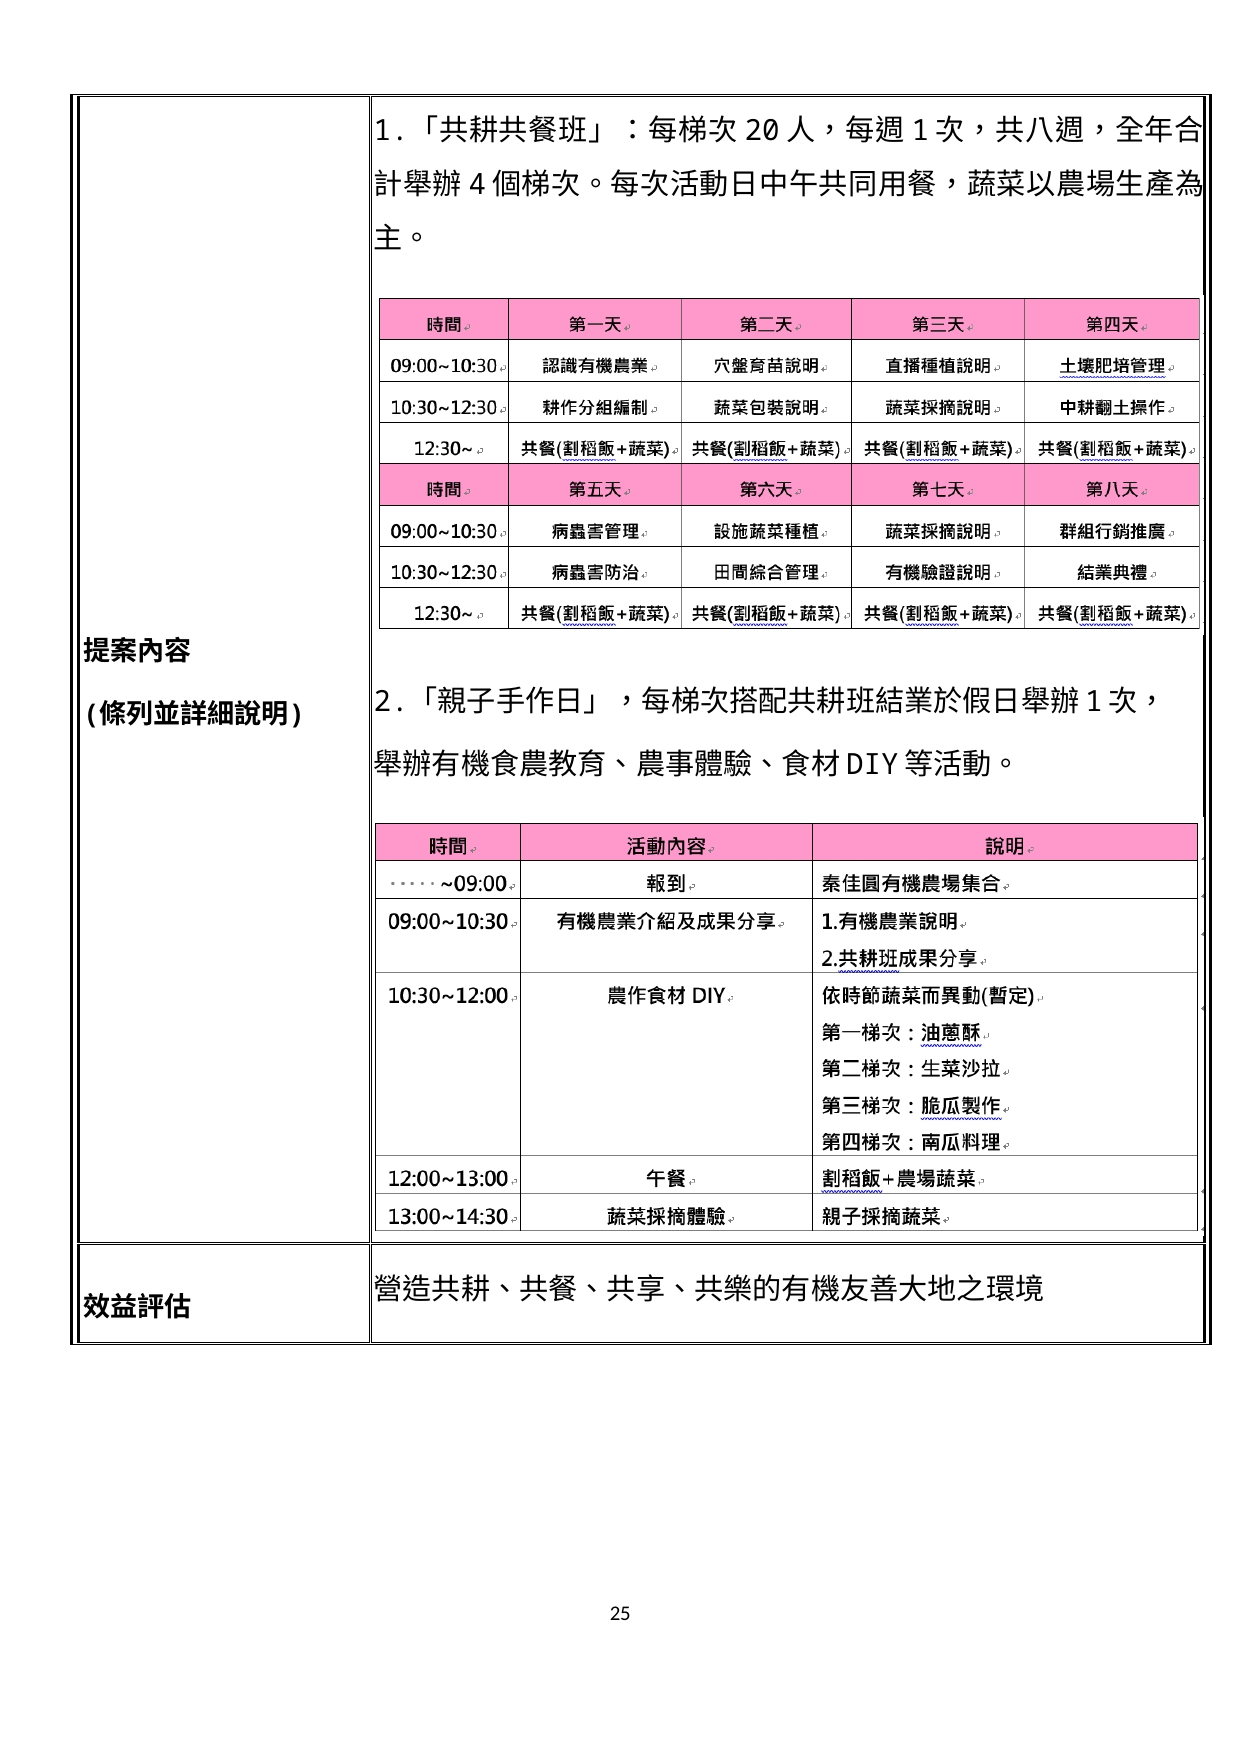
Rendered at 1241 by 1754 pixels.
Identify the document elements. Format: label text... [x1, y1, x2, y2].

table_cell 提案內容 (條列並詳細說明) [80, 97, 369, 1242]
table_cell 營造共耕、共餐、共享、共樂的有機友善大地之環境 [372, 1245, 1203, 1342]
table_cell 效益評估 [80, 1245, 369, 1342]
table_cell 1.「共耕共餐班」：每梯次20人，每週1次，共八週，全年合計舉辦4個梯次。每次活動日中午共同用餐，蔬菜以農場生產為主。 2.「親子手作日」，每梯次搭配共耕班結業於假日舉辦1次，舉辦有機食農教育、農事體驗、食材DIY等活動。 [372, 97, 1203, 1242]
